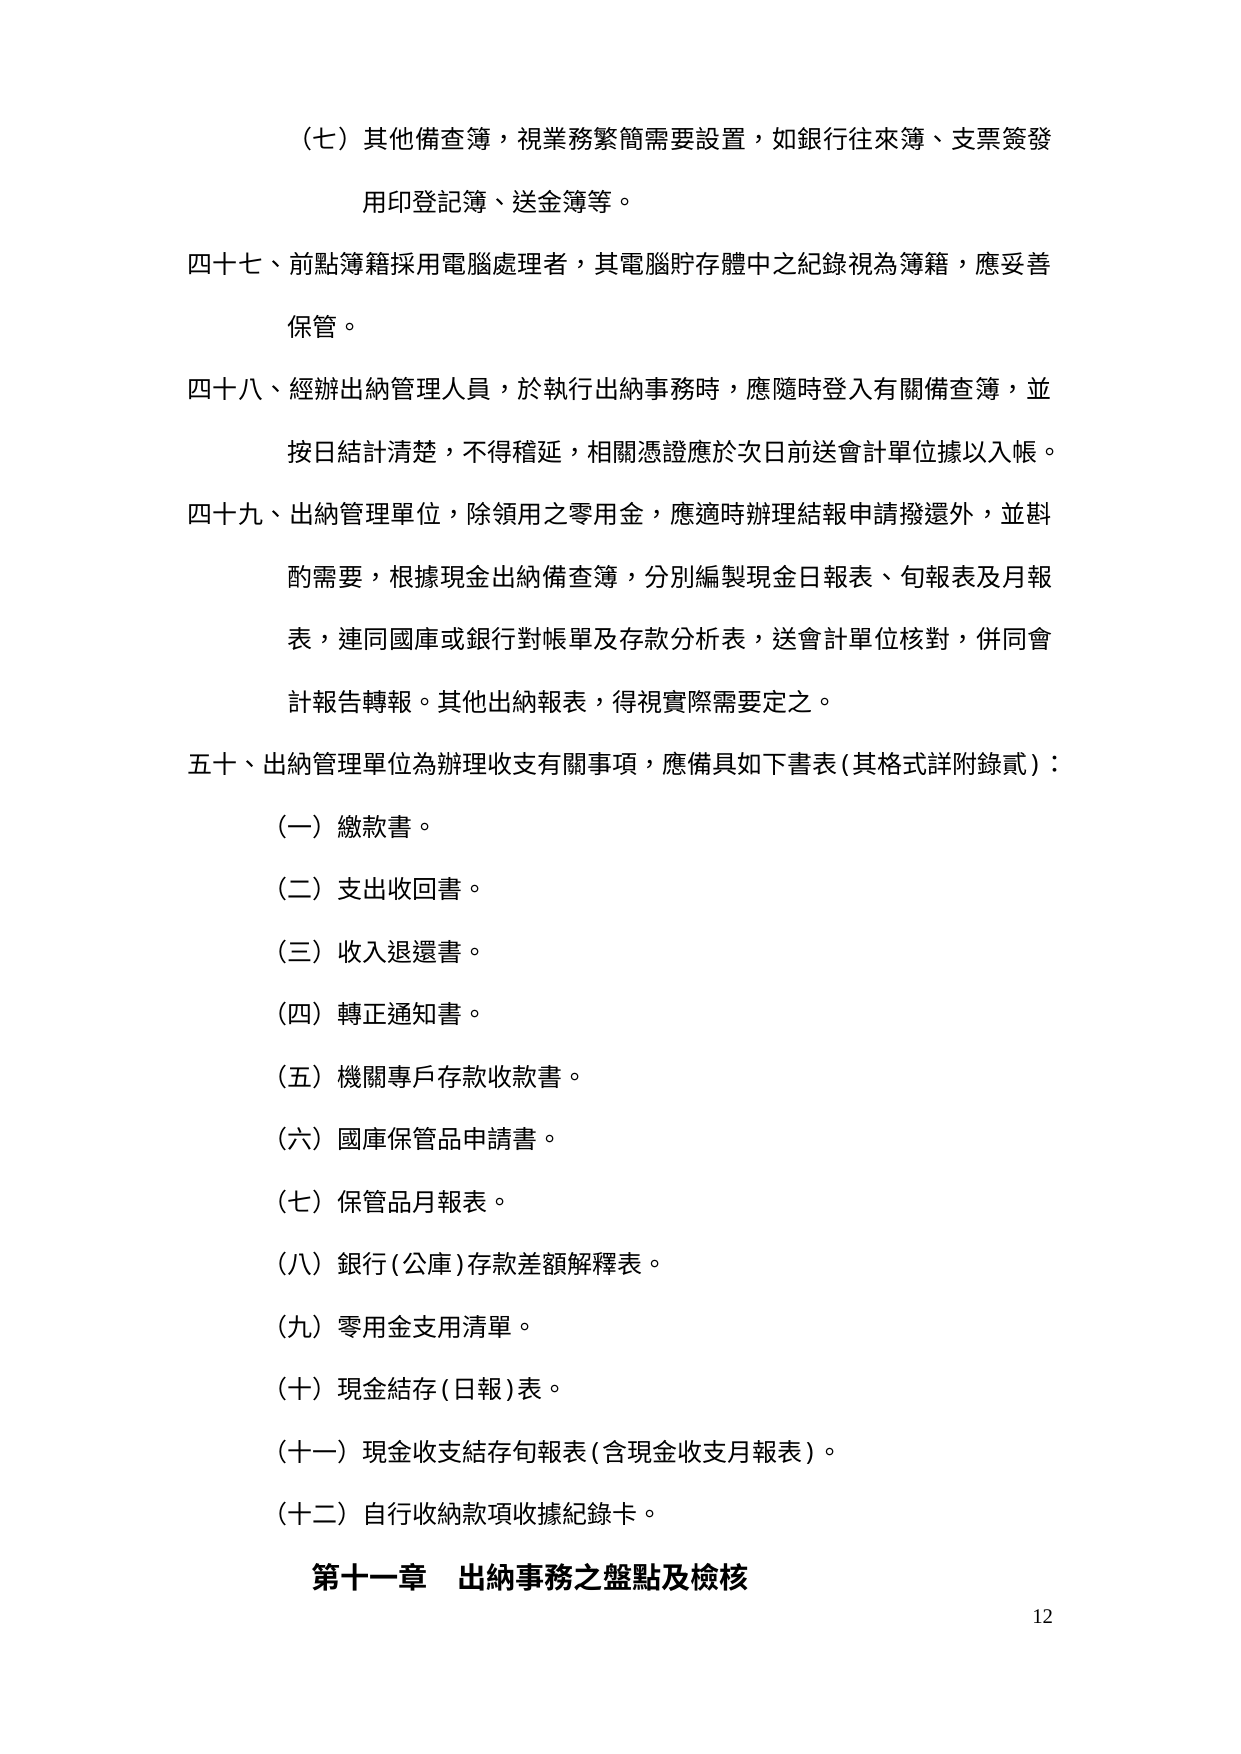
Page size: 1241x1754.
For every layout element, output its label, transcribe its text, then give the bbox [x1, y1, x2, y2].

text 第十一章 出納事務之盤點及檢核 [187, 1534, 1053, 1596]
text 四十八、經辦出納管理人員，於執行出納事務時，應隨時登入有關備查簿，並按日結計清楚，不得稽延，相關憑證應於次日前送會計單位據以入帳。 [187, 346, 1053, 471]
text （三）收入退還書。 [262, 909, 1053, 971]
text （九）零用金支用清單。 [262, 1284, 1053, 1346]
text （七）保管品月報表。 [262, 1159, 1053, 1221]
text （五）機關專戶存款收款書。 [262, 1034, 1053, 1096]
text 五十、出納管理單位為辦理收支有關事項，應備具如下書表(其格式詳附錄貳)： [187, 721, 1053, 784]
text 四十七、前點簿籍採用電腦處理者，其電腦貯存體中之紀錄視為簿籍，應妥善保管。 [187, 221, 1053, 346]
text （八）銀行(公庫)存款差額解釋表。 [262, 1221, 1053, 1284]
text （六）國庫保管品申請書。 [262, 1096, 1053, 1159]
text （七）其他備查簿，視業務繁簡需要設置，如銀行往來簿、支票簽發用印登記簿、送金簿等。 [287, 96, 1053, 221]
text （一）繳款書。 [262, 784, 1053, 846]
text （二）支出收回書。 [262, 846, 1053, 909]
text （十一）現金收支結存旬報表(含現金收支月報表)。 [262, 1409, 1053, 1471]
text 四十九、出納管理單位，除領用之零用金，應適時辦理結報申請撥還外，並斟酌需要，根據現金出納備查簿，分別編製現金日報表、旬報表及月報表，連同國庫或銀行對帳單及存款分析表，送會計單位核對，併同會計報告轉報。其他出納報表，得視實際需要定之。 [187, 471, 1053, 721]
text （十二）自行收納款項收據紀錄卡。 [262, 1471, 1053, 1534]
text （十）現金結存(日報)表。 [262, 1346, 1053, 1409]
text （四）轉正通知書。 [262, 971, 1053, 1034]
